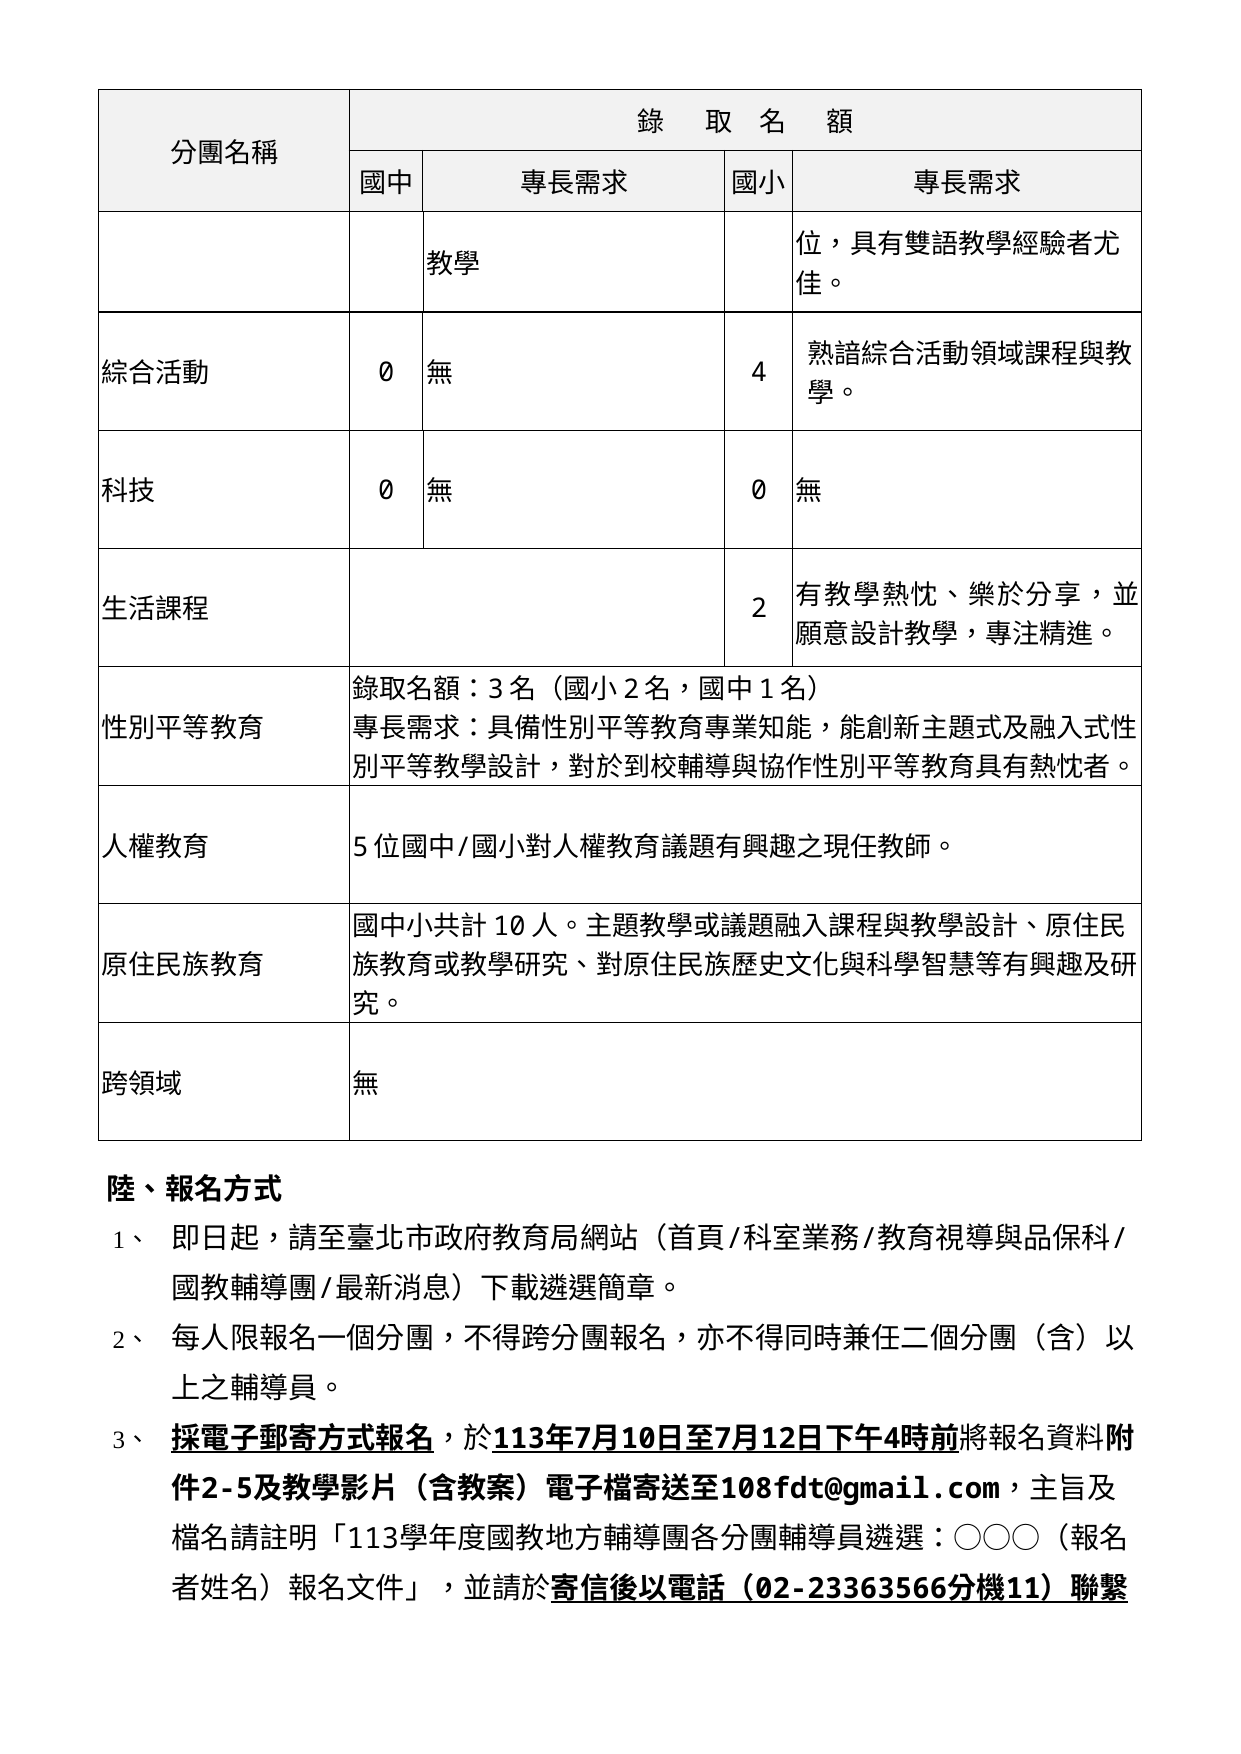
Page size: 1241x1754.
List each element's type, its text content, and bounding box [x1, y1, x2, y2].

table_cell 無 [423, 313, 724, 429]
table_cell 科技 [99, 431, 349, 548]
table_cell 性別平等教育 [99, 667, 349, 785]
list 每人限報名一個分團，不得跨分團報名，亦不得同時兼任二個分團（含）以上之輔導員。 [112, 1308, 1134, 1408]
table_cell 生活課程 [99, 549, 349, 666]
table_cell 有教學熱忱、樂於分享，並願意設計教學，專注精進。 [793, 549, 1141, 666]
table_cell 0 [350, 431, 423, 548]
list 即日起，請至臺北市政府教育局網站（首頁/科室業務/教育視導與品保科/國教輔導團/最新消息）下載遴選簡章。 [112, 1208, 1134, 1308]
table_cell 國小 [725, 151, 792, 211]
table_cell 0 [725, 431, 792, 548]
table_cell 5位國中/國小對人權教育議題有興趣之現任教師。 [350, 786, 1141, 903]
table_cell 人權教育 [99, 786, 349, 903]
table_cell 專長需求 [793, 151, 1141, 211]
table_header 分團名稱 [99, 90, 349, 211]
list 採電子郵寄方式報名，於113年7月10日至7月12日下午4時前將報名資料附件2-5及教學影片（含教案）電子檔寄送至108fdt@gmail.com，主旨及檔名請註明「113學年度國教地方輔導團各分團輔導員遴選：○○○（報名者姓名）報名文件」，並請於寄信後以電話（02-23363566分機11）聯繫 [112, 1408, 1134, 1608]
table_cell 0 [350, 313, 422, 429]
table_cell 無 [793, 431, 1141, 548]
table_cell 專長需求 [423, 151, 724, 211]
table_cell 4 [725, 313, 792, 429]
list 報名方式 [106, 1166, 1134, 1208]
table_cell 國中小共計10人。主題教學或議題融入課程與教學設計、原住民族教育或教學研究、對原住民族歷史文化與科學智慧等有興趣及研究。 [350, 904, 1141, 1022]
table_cell 無 [424, 431, 724, 548]
table_cell 2 [725, 549, 792, 666]
table_cell 錄取名額：3名（國小2名，國中1名） 專長需求：具備性別平等教育專業知能，能創新主題式及融入式性別平等教學設計，對於到校輔導與協作性別平等教育具有熱忱者。 [350, 667, 1141, 785]
table_cell 綜合活動 [99, 313, 349, 429]
table_cell [99, 212, 349, 311]
table_cell 教學 [424, 212, 724, 311]
table_cell 跨領域 [99, 1023, 349, 1140]
table_cell 無 [350, 1023, 1141, 1140]
table_cell [725, 212, 792, 311]
table_cell [350, 212, 423, 311]
table_cell 原住民族教育 [99, 904, 349, 1022]
table_cell [350, 549, 724, 666]
table_header 錄 取 名 額 [350, 90, 1141, 150]
table_cell 熟諳綜合活動領域課程與教學。 [793, 313, 1141, 429]
table_cell 國中 [350, 151, 422, 211]
table_cell 位，具有雙語教學經驗者尤佳。 [793, 212, 1141, 311]
